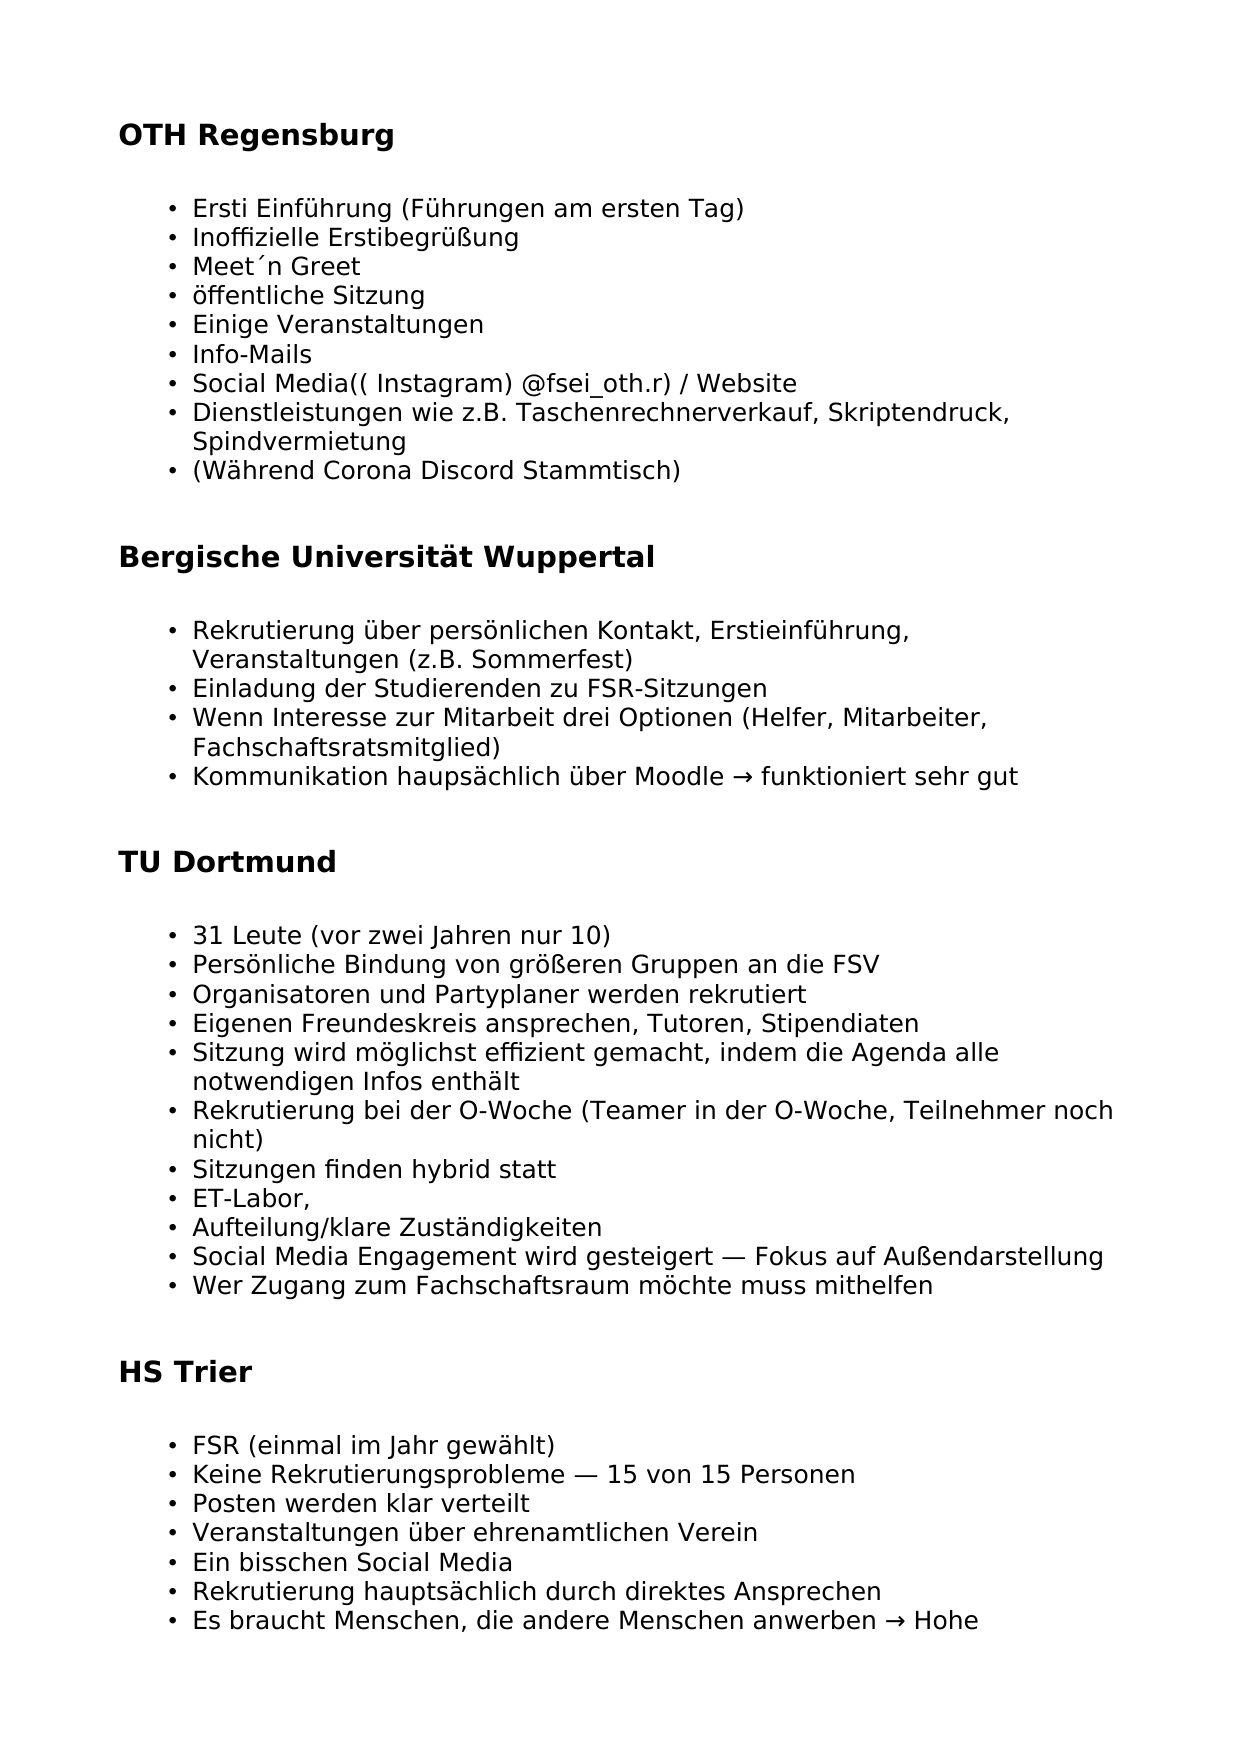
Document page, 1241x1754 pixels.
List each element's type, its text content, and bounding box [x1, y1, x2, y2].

list Rekrutierung hauptsächlich durch direktes Ansprechen [177, 1577, 1122, 1606]
list Organisatoren und Partyplaner werden rekrutiert [177, 980, 1122, 1009]
list Dienstleistungen wie z.B. Taschenrechnerverkauf, Skriptendruck, Spindvermietung [177, 398, 1122, 457]
list Keine Rekrutierungsprobleme — 15 von 15 Personen [177, 1460, 1122, 1489]
list Einige Veranstaltungen [177, 311, 1122, 340]
list Aufteilung/klare Zuständigkeiten [177, 1213, 1122, 1242]
list Sitzungen finden hybrid statt [177, 1155, 1122, 1184]
list Wenn Interesse zur Mitarbeit drei Optionen (Helfer, Mitarbeiter, Fachschaftsratsmitglied) [177, 704, 1122, 762]
list Info-Mails [177, 340, 1122, 369]
list Ersti Einführung (Führungen am ersten Tag) [177, 194, 1122, 223]
list Kommunikation haupsächlich über Moodle → funktioniert sehr gut [177, 762, 1122, 791]
subtitle Bergische Universität Wuppertal [118, 540, 1122, 574]
list Inoffizielle Erstibegrüßung [177, 223, 1122, 252]
list Rekrutierung über persönlichen Kontakt, Erstieinführung, Veranstaltungen (z.B. Sommerfest) [177, 616, 1122, 674]
list Ein bisschen Social Media [177, 1548, 1122, 1577]
list Eigenen Freundeskreis ansprechen, Tutoren, Stipendiaten [177, 1009, 1122, 1038]
list Es braucht Menschen, die andere Menschen anwerben → Hohe [177, 1606, 1122, 1635]
list Social Media Engagement wird gesteigert — Fokus auf Außendarstellung [177, 1242, 1122, 1272]
list Einladung der Studierenden zu FSR-Sitzungen [177, 674, 1122, 704]
list Posten werden klar verteilt [177, 1489, 1122, 1519]
list Wer Zugang zum Fachschaftsraum möchte muss mithelfen [177, 1272, 1122, 1301]
list Persönliche Bindung von größeren Gruppen an die FSV [177, 951, 1122, 980]
list ET-Labor, [177, 1184, 1122, 1213]
list Sitzung wird möglichst effizient gemacht, indem die Agenda alle notwendigen Infos enthält [177, 1038, 1122, 1097]
list Meet´n Greet [177, 252, 1122, 282]
list 31 Leute (vor zwei Jahren nur 10) [177, 922, 1122, 951]
subtitle TU Dortmund [118, 846, 1122, 879]
list Veranstaltungen über ehrenamtlichen Verein [177, 1519, 1122, 1548]
list öffentliche Sitzung [177, 282, 1122, 311]
list (Während Corona Discord Stammtisch) [177, 457, 1122, 486]
subtitle OTH Regensburg [118, 118, 1122, 152]
list Social Media(( Instagram) @fsei_oth.r) / Website [177, 369, 1122, 398]
subtitle HS Trier [118, 1355, 1122, 1389]
list FSR (einmal im Jahr gewählt) [177, 1431, 1122, 1460]
list Rekrutierung bei der O-Woche (Teamer in der O-Woche, Teilnehmer noch nicht) [177, 1097, 1122, 1155]
